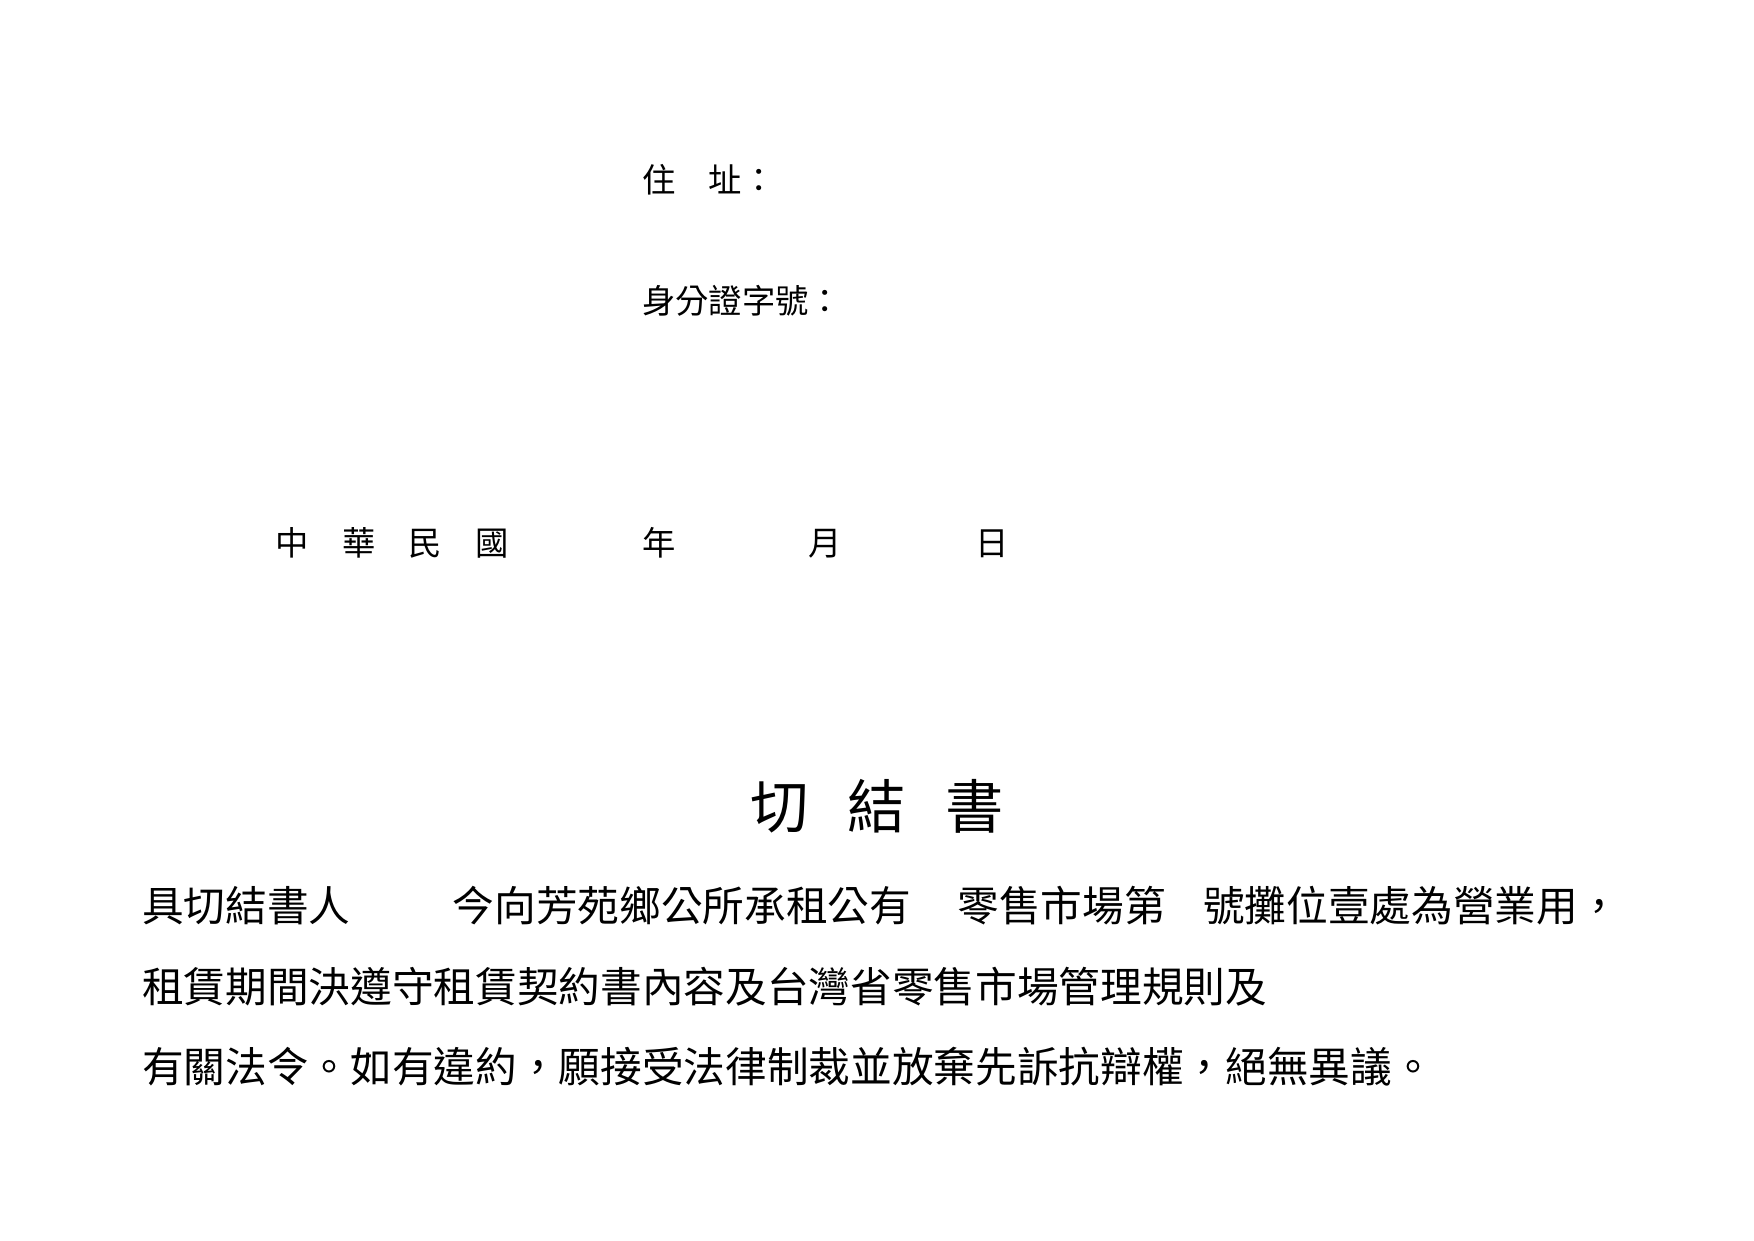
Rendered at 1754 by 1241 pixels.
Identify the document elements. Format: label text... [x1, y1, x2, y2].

text 住 址： [142, 136, 1612, 217]
text 具切結書人 今向芳苑鄉公所承租公有 零售市場第 號攤位壹處為營業用，租賃期間決遵守租賃契約書內容及台灣省零售市場管理規則及 [142, 862, 1612, 1023]
text 中 華 民 國 年 月 日 [142, 499, 1612, 580]
text 有關法令。如有違約，願接受法律制裁並放棄先訴抗辯權，絕無異議。 [142, 1023, 1612, 1104]
text 身分證字號： [142, 257, 1612, 338]
text 切 結 書 [142, 741, 1612, 862]
